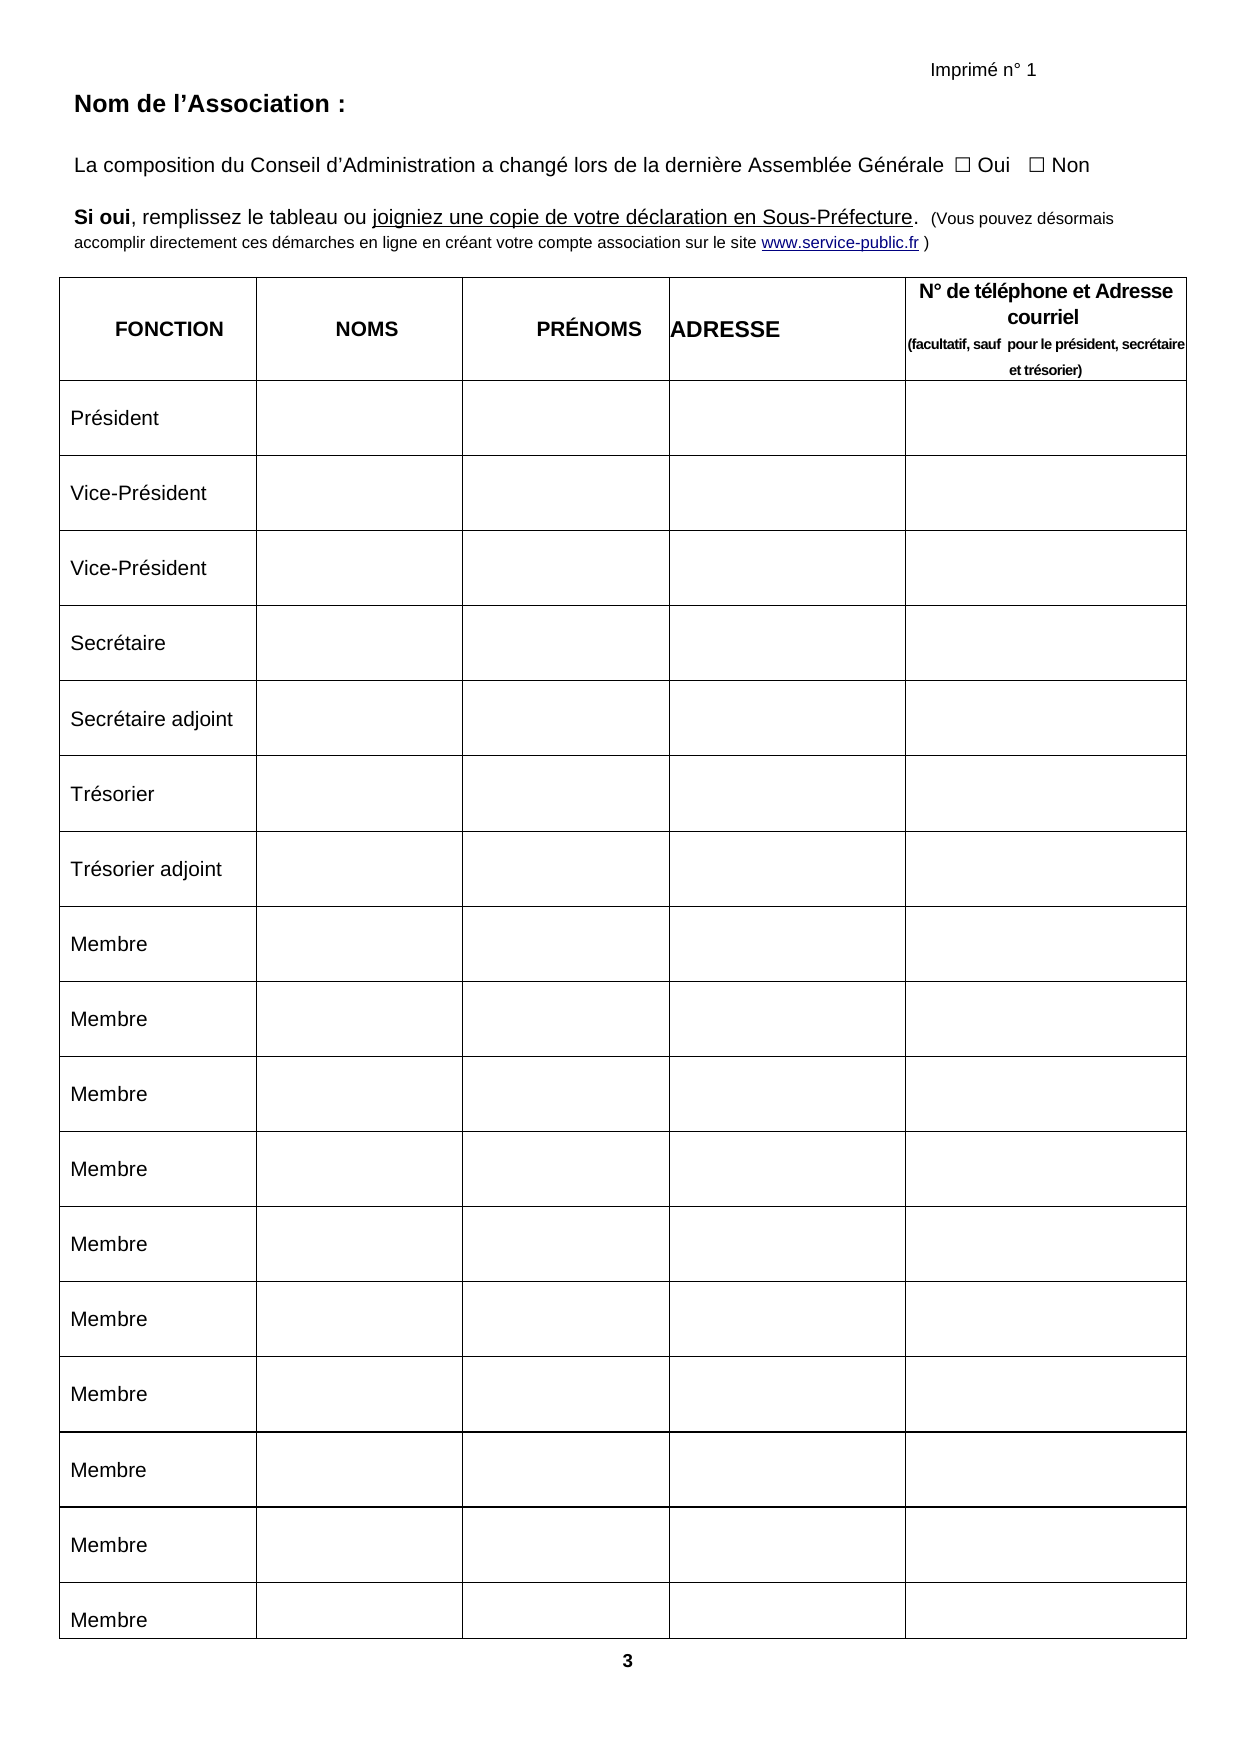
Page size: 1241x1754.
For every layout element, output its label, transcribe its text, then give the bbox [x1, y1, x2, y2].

table_cell [670, 1357, 905, 1431]
table_cell Membre [60, 1057, 256, 1131]
table_cell [906, 1433, 1186, 1506]
table_cell [906, 681, 1186, 755]
table_cell [463, 1433, 669, 1506]
table_cell [257, 456, 462, 530]
table_cell [463, 456, 669, 530]
table_cell Membre [60, 1433, 256, 1506]
table_cell [906, 1282, 1186, 1356]
table_cell Vice-Président [60, 531, 256, 605]
table_cell Membre [60, 1508, 256, 1582]
table_cell [906, 1207, 1186, 1281]
table_cell [257, 681, 462, 755]
table_cell [670, 907, 905, 981]
table_cell [463, 1508, 669, 1582]
table_cell [463, 1357, 669, 1431]
table_header FONCTION [60, 278, 256, 380]
table_cell [463, 756, 669, 831]
table_cell [463, 531, 669, 605]
table_cell [906, 456, 1186, 530]
table_cell [257, 756, 462, 831]
table_cell [670, 756, 905, 831]
table_cell [257, 907, 462, 981]
table_cell [463, 681, 669, 755]
table_cell [463, 1282, 669, 1356]
table_cell [906, 381, 1186, 455]
table_cell Membre [60, 1207, 256, 1281]
table_cell [670, 531, 905, 605]
table_cell [670, 1508, 905, 1582]
table_cell [463, 1207, 669, 1281]
text La composition du Conseil d’Administration a changé lors de la dernière Assemblée Générale ☐ Oui ☐ Non [74, 141, 1160, 181]
table_cell Membre [60, 1132, 256, 1206]
table_cell [670, 606, 905, 680]
table_cell [670, 1057, 905, 1131]
table_cell [670, 1583, 905, 1638]
table_cell [257, 1057, 462, 1131]
table_header NOMS [257, 278, 462, 380]
table_cell [906, 1508, 1186, 1582]
table_cell [906, 1132, 1186, 1206]
table_cell [257, 1207, 462, 1281]
table_cell [257, 381, 462, 455]
table_header PRÉNOMS [463, 278, 669, 380]
table_cell [670, 1433, 905, 1506]
table_cell [257, 1508, 462, 1582]
table_cell Membre [60, 907, 256, 981]
table_cell [257, 1357, 462, 1431]
table_cell [906, 907, 1186, 981]
table_cell Secrétaire [60, 606, 256, 680]
table_cell [257, 606, 462, 680]
table_cell [906, 756, 1186, 831]
table_cell [257, 1282, 462, 1356]
table_cell [463, 907, 669, 981]
table_cell [463, 982, 669, 1056]
table_cell [670, 1207, 905, 1281]
table_cell [906, 832, 1186, 906]
table_cell [670, 381, 905, 455]
table_cell [463, 832, 669, 906]
table_cell [906, 1583, 1186, 1638]
table_cell Trésorier [60, 756, 256, 831]
table_cell Membre [60, 1583, 256, 1638]
table_cell [906, 531, 1186, 605]
table_cell [257, 832, 462, 906]
table_cell [463, 1132, 669, 1206]
table_cell [906, 982, 1186, 1056]
table_cell Membre [60, 1357, 256, 1431]
table_cell [670, 1282, 905, 1356]
table_cell Vice-Président [60, 456, 256, 530]
table_cell Président [60, 381, 256, 455]
table_cell Secrétaire adjoint [60, 681, 256, 755]
table_cell [670, 832, 905, 906]
table_cell [670, 681, 905, 755]
table_cell [906, 1357, 1186, 1431]
text Si oui, remplissez le tableau ou joigniez une copie de votre déclaration en Sous-Préfecture. (Vous pouvez désormais accomplir directement ces démarches en ligne en créant votre compte association sur le site www.service-public.fr ) [74, 205, 1160, 253]
table_cell [463, 606, 669, 680]
table_cell [257, 1583, 462, 1638]
table_cell Trésorier adjoint [60, 832, 256, 906]
table_cell Membre [60, 982, 256, 1056]
table_cell [463, 1583, 669, 1638]
table_cell Membre [60, 1282, 256, 1356]
table_cell [257, 531, 462, 605]
table_cell [463, 1057, 669, 1131]
table_cell [257, 1433, 462, 1506]
text Nom de l’Association : [74, 88, 1160, 117]
table_cell [257, 982, 462, 1056]
table_cell [463, 381, 669, 455]
table_header ADRESSE [670, 278, 905, 380]
table_cell [670, 456, 905, 530]
table_header N° de téléphone et Adresse courriel (facultatif, sauf pour le président, secrétaire et trésorier) [906, 278, 1186, 380]
table_cell [670, 1132, 905, 1206]
table_cell [906, 606, 1186, 680]
table_cell [906, 1057, 1186, 1131]
table_cell [257, 1132, 462, 1206]
table_cell [670, 982, 905, 1056]
